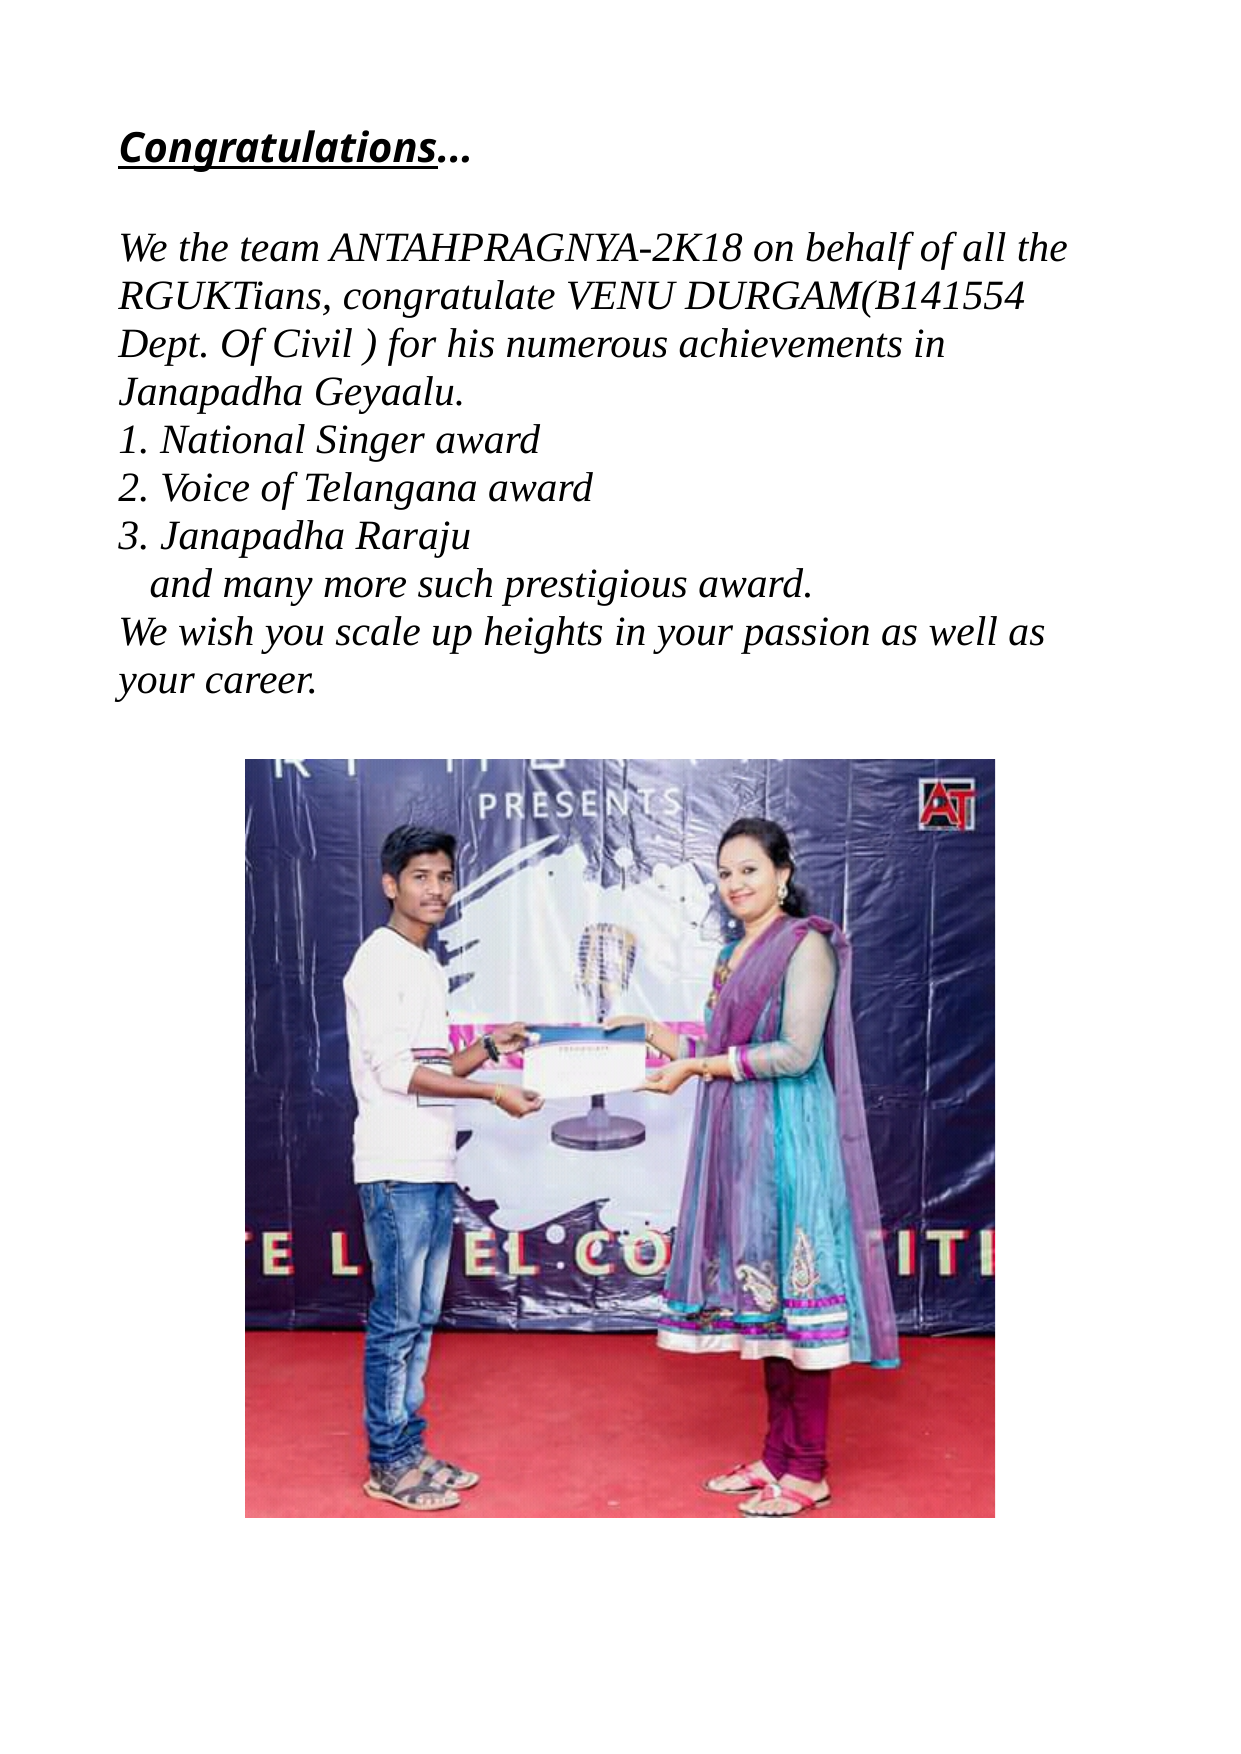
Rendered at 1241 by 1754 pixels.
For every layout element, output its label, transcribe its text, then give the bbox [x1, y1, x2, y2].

text We wish you scale up heights in your passion as well as your career. [118, 606, 1122, 702]
text We the team ANTAHPRAGNYA-2K18 on behalf of all the RGUKTians, congratulate VENU DURGAM(B141554 Dept. Of Civil ) for his numerous achievements in Janapadha Geyaalu. [118, 223, 1122, 414]
text 3. Janapadha Raraju [118, 510, 1122, 558]
picture [245, 759, 995, 1518]
text and many more such prestigious award. [118, 558, 1122, 606]
text 1. National Singer award [118, 414, 1122, 462]
text Congratulations... [118, 118, 1122, 175]
text 2. Voice of Telangana award [118, 462, 1122, 510]
